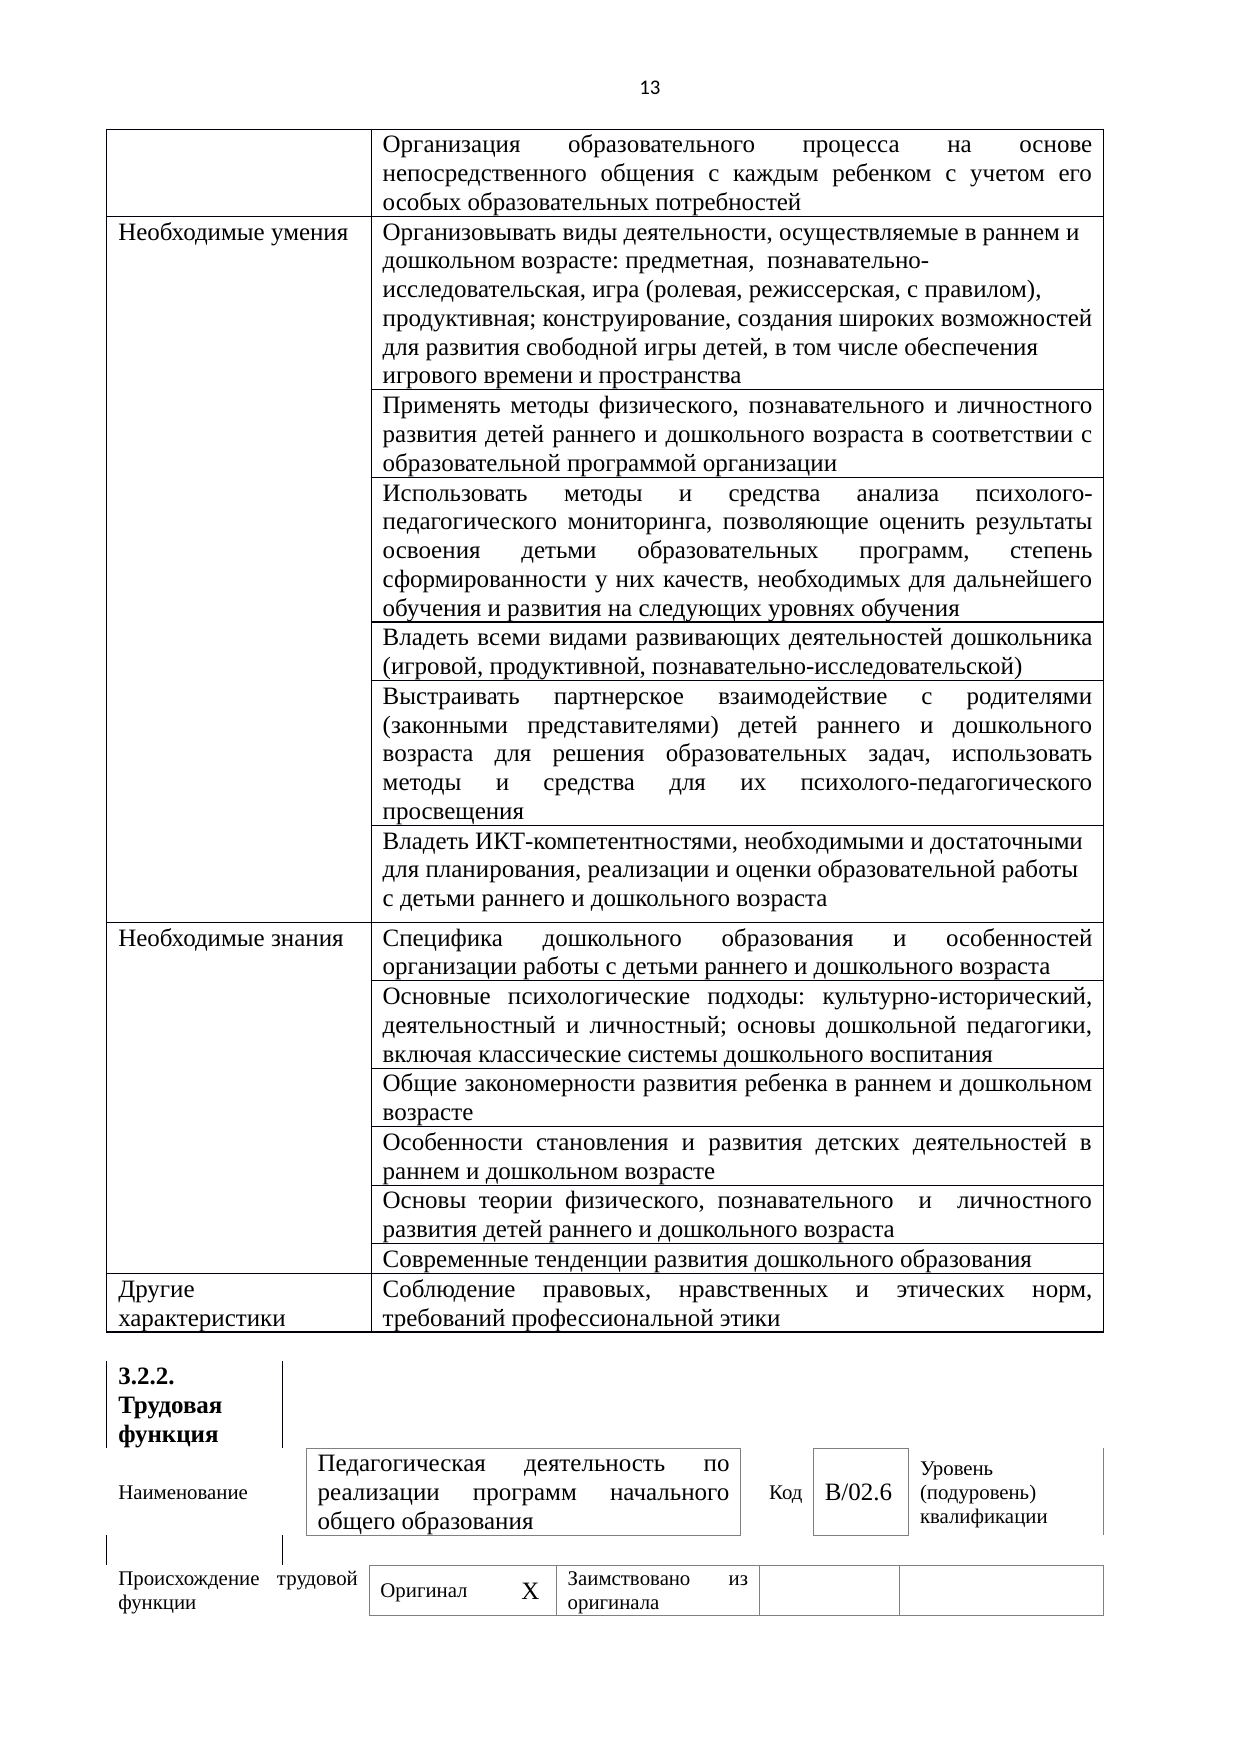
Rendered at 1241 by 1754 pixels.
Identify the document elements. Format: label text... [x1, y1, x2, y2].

table_cell [760, 1566, 899, 1615]
table_cell Педагогическая деятельность по реализации программ начального общего образования [307, 1449, 740, 1535]
table_cell [900, 1566, 1103, 1615]
table_cell Общие закономерности развития ребенка в раннем и дошкольном возрасте [372, 1069, 1103, 1126]
table_cell X [510, 1566, 556, 1615]
table_cell Необходимые умения [107, 217, 371, 922]
table_cell Оригинал [370, 1566, 510, 1615]
table_cell Современные тенденции развития дошкольного образования [372, 1244, 1103, 1273]
table_cell Владеть ИКТ-компетентностями, необходимыми и достаточными для планирования, реализации и оценки образовательной работы с детьми раннего и дошкольного возраста [372, 826, 1103, 922]
table_header 3.2.2. Трудовая функция [107, 1361, 282, 1447]
table_cell B/02.6 [814, 1449, 908, 1535]
table_cell Выстраивать партнерское взаимодействие с родителями (законными представителями) детей раннего и дошкольного возраста для решения образовательных задач, использовать методы и средства для их психолого-педагогического просвещения [372, 681, 1103, 825]
table_cell Наименование [107, 1448, 306, 1535]
table_cell Организовывать виды деятельности, осуществляемые в раннем и дошкольном возрасте: предметная, познавательно-исследовательская, игра (ролевая, режиссерская, с правилом), продуктивная; конструирование, создания широких возможностей для развития свободной игры детей, в том числе обеспечения игрового времени и пространства [372, 217, 1103, 389]
table_cell Необходимые знания [107, 923, 371, 1273]
table_cell Специфика дошкольного образования и особенностей организации работы с детьми раннего и дошкольного возраста [372, 923, 1103, 980]
table_cell Соблюдение правовых, нравственных и этических норм, требований профессиональной этики [372, 1274, 1103, 1331]
table_cell Основы теории физического, познавательного и личностного развития детей раннего и дошкольного возраста [372, 1186, 1103, 1243]
table_cell Владеть всеми видами развивающих деятельностей дошкольника (игровой, продуктивной, познавательно-исследовательской) [372, 623, 1103, 680]
table_cell Другие характеристики [107, 1274, 371, 1331]
table_cell [107, 130, 371, 216]
table_cell Использовать методы и средства анализа психолого-педагогического мониторинга, позволяющие оценить результаты освоения детьми образовательных программ, степень сформированности у них качеств, необходимых для дальнейшего обучения и развития на следующих уровнях обучения [372, 478, 1103, 621]
table_cell Код [741, 1448, 813, 1535]
table_cell Заимствовано из оригинала [557, 1566, 759, 1615]
table_cell [107, 1535, 282, 1564]
table_cell Особенности становления и развития детских деятельностей в раннем и дошкольном возрасте [372, 1127, 1103, 1184]
table_cell Основные психологические подходы: культурно-исторический, деятельностный и личностный; основы дошкольной педагогики, включая классические системы дошкольного воспитания [372, 981, 1103, 1067]
table_cell Уровень (подуровень) квалификации [909, 1448, 1103, 1535]
table_cell Применять методы физического, познавательного и личностного развития детей раннего и дошкольного возраста в соответствии с образовательной программой организации [372, 390, 1103, 477]
table_cell Организация образовательного процесса на основе непосредственного общения с каждым ребенком с учетом его особых образовательных потребностей [372, 130, 1103, 216]
table_cell Происхождение трудовой функции [107, 1565, 369, 1615]
